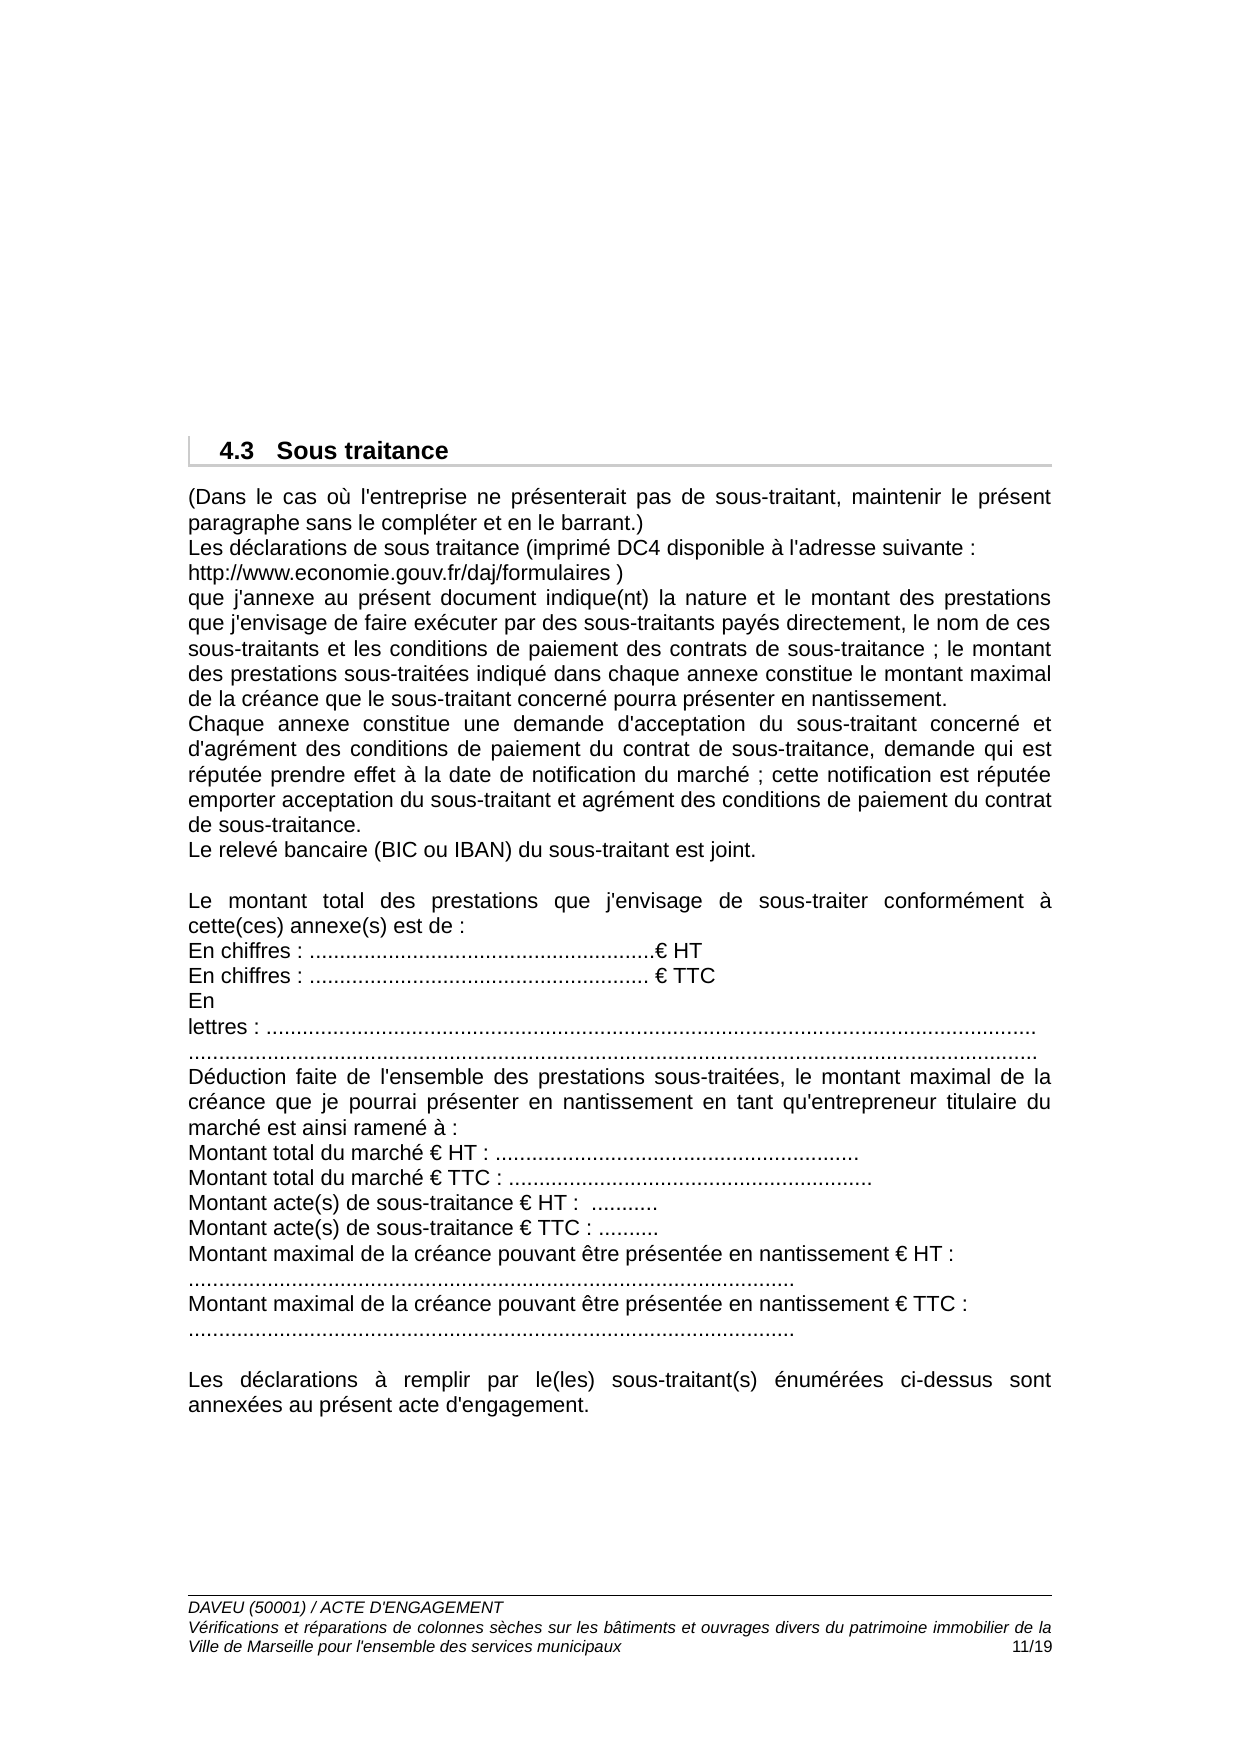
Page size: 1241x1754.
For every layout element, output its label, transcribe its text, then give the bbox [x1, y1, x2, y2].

text Montant acte(s) de sous-traitance € TTC : .......... [188, 1215, 1052, 1241]
text Les déclarations à remplir par le(les) sous-traitant(s) énumérées ci-dessus sont annexées au présent acte d'engagement. [188, 1367, 1052, 1417]
text ............................................................................................................................................ [188, 1039, 1052, 1064]
text Montant maximal de la créance pouvant être présentée en nantissement € HT : [188, 1241, 1052, 1266]
text (Dans le cas où l'entreprise ne présenterait pas de sous-traitant, maintenir le présent paragraphe sans le compléter et en le barrant.) [188, 484, 1052, 535]
text que j'annexe au présent document indique(nt) la nature et le montant des prestations que j'envisage de faire exécuter par des sous-traitants payés directement, le nom de ces sous-traitants et les conditions de paiement des contrats de sous-traitance ; le montant des prestations sous-traitées indiqué dans chaque annexe constitue le montant maximal de la créance que le sous-traitant concerné pourra présenter en nantissement. [188, 585, 1052, 711]
text http://www.economie.gouv.fr/daj/formulaires ) [188, 560, 1052, 585]
text Déduction faite de l'ensemble des prestations sous-traitées, le montant maximal de la créance que je pourrai présenter en nantissement en tant qu'entrepreneur titulaire du marché est ainsi ramené à : [188, 1064, 1052, 1140]
text Montant acte(s) de sous-traitance € HT : ........... [188, 1190, 1052, 1215]
subtitle Sous traitance [190, 436, 1052, 464]
text .................................................................................................... [188, 1316, 1052, 1341]
text Montant total du marché € HT : ............................................................ [188, 1140, 1052, 1165]
text Montant maximal de la créance pouvant être présentée en nantissement € TTC : [188, 1291, 1052, 1316]
text Chaque annexe constitue une demande d'acceptation du sous-traitant concerné et d'agrément des conditions de paiement du contrat de sous-traitance, demande qui est réputée prendre effet à la date de notification du marché ; cette notification est réputée emporter acceptation du sous-traitant et agrément des conditions de paiement du contrat de sous-traitance. [188, 711, 1052, 837]
text En chiffres : .........................................................€ HT [188, 938, 1052, 963]
text En chiffres : ........................................................ € TTC [188, 963, 1052, 988]
text Montant total du marché € TTC : ............................................................ [188, 1165, 1052, 1190]
text En lettres : ............................................................................................................................... [188, 988, 1052, 1039]
text Le montant total des prestations que j'envisage de sous-traiter conformément à cette(ces) annexe(s) est de : [188, 888, 1052, 938]
text .................................................................................................... [188, 1266, 1052, 1291]
text Le relevé bancaire (BIC ou IBAN) du sous-traitant est joint. [188, 837, 1052, 862]
text Les déclarations de sous traitance (imprimé DC4 disponible à l'adresse suivante : [188, 535, 1052, 560]
